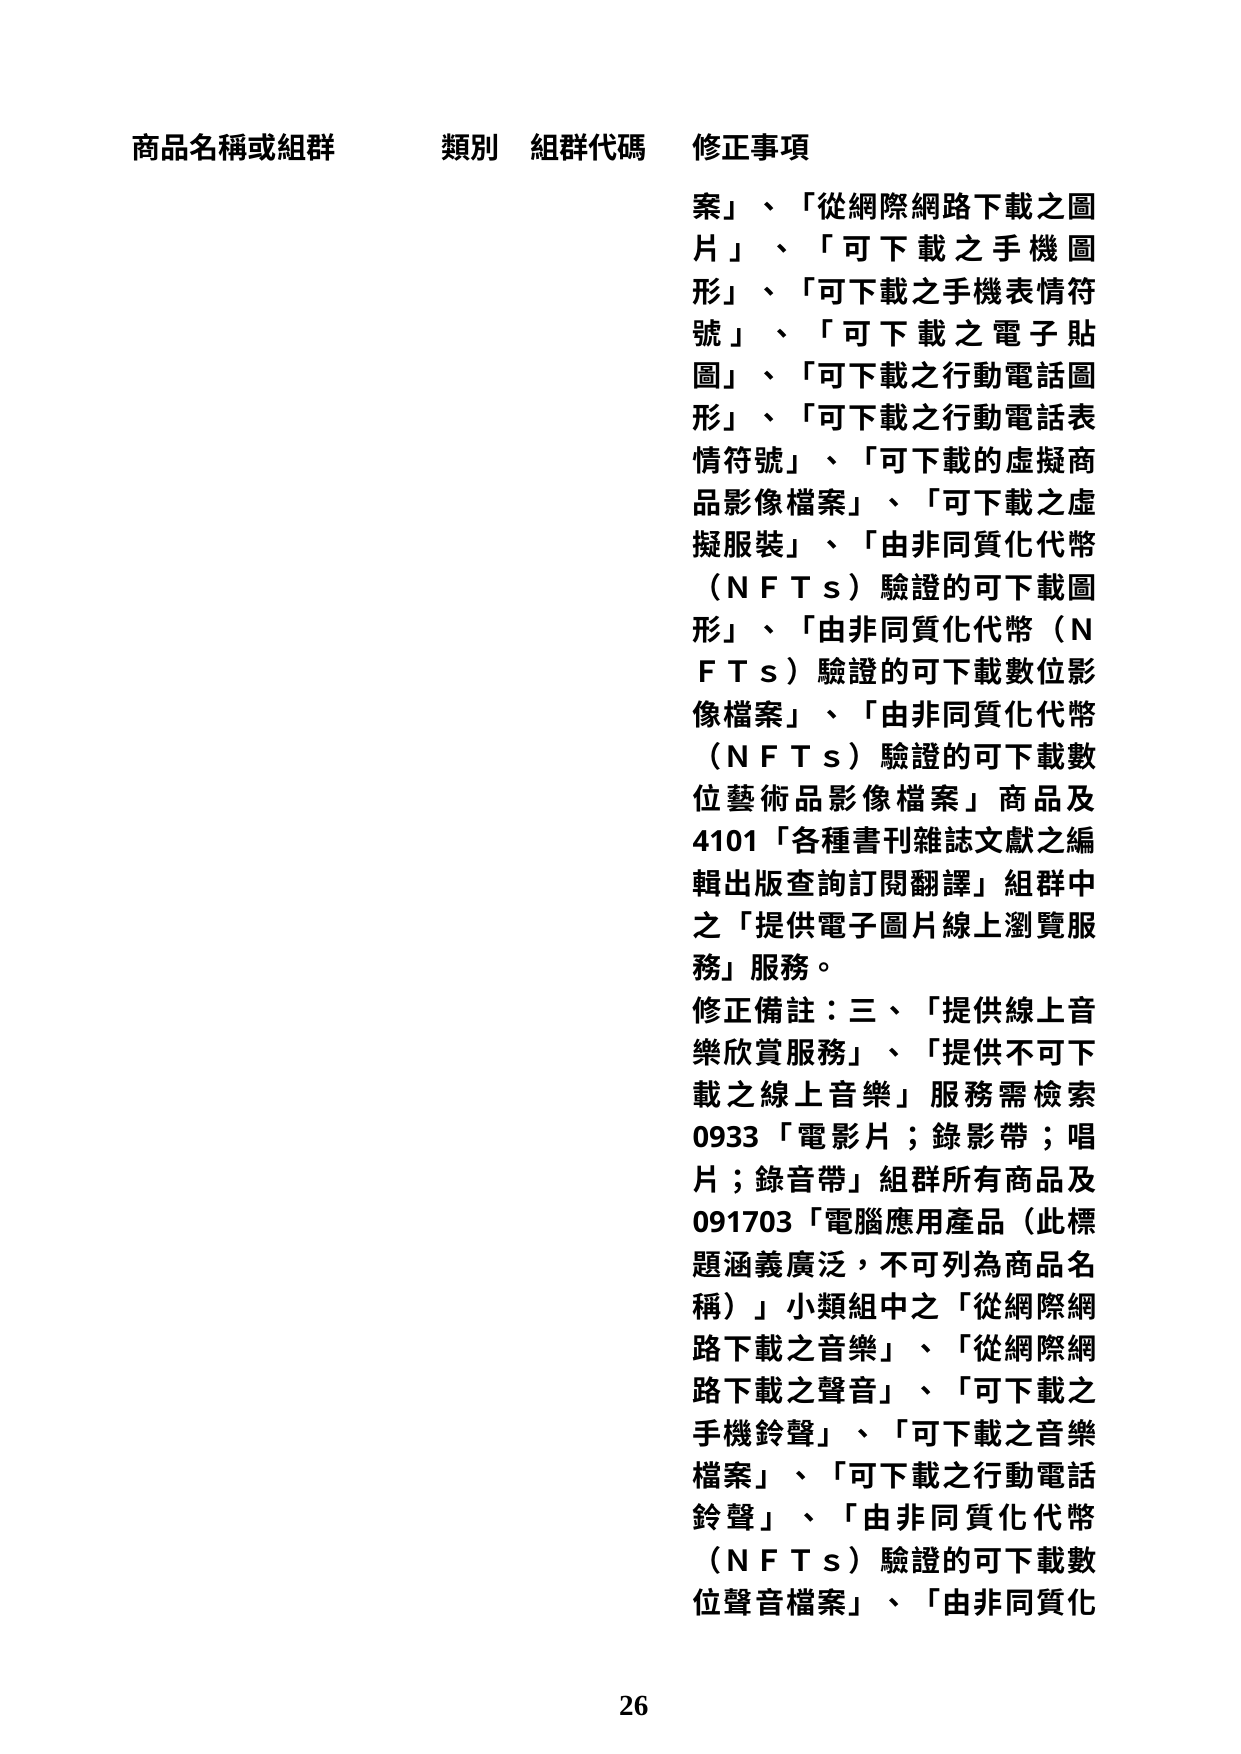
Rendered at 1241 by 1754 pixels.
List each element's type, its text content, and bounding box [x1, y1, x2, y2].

table_header 組群代碼 [528, 125, 689, 182]
table_header 修正事項 [690, 125, 1102, 182]
table_cell 案」、「從網際網路下載之圖片」、「可下載之手機圖形」、「可下載之手機表情符號」、「可下載之電子貼圖」、「可下載之行動電話圖形」、「可下載之行動電話表情符號」、「可下載的虛擬商品影像檔案」、「可下載之虛擬服裝」、「由非同質化代幣（ＮＦＴｓ）驗證的可下載圖形」、「由非同質化代幣（ＮＦＴｓ）驗證的可下載數位影像檔案」、「由非同質化代幣（ＮＦＴｓ）驗證的可下載數位藝術品影像檔案」商品及4101「各種書刊雜誌文獻之編輯出版查詢訂閱翻譯」組群中之「提供電子圖片線上瀏覽服務」服務。 修正備註：三、「提供線上音樂欣賞服務」、「提供不可下載之線上音樂」服務需檢索0933「電影片；錄影帶；唱片；錄音帶」組群所有商品及091703「電腦應用產品（此標題涵義廣泛，不可列為商品名稱）」小類組中之「從網際網路下載之音樂」、「從網際網路下載之聲音」、「可下載之手機鈴聲」、「可下載之音樂檔案」、「可下載之行動電話鈴聲」、「由非同質化代幣（ＮＦＴｓ）驗證的可下載數位聲音檔案」、「由非同質化 [690, 184, 1102, 1622]
table_cell [528, 184, 689, 1622]
table_header 商品名稱或組群 [129, 125, 438, 182]
table_header 類別 [439, 125, 526, 182]
table_cell [439, 184, 526, 1622]
table_cell [129, 184, 438, 1622]
